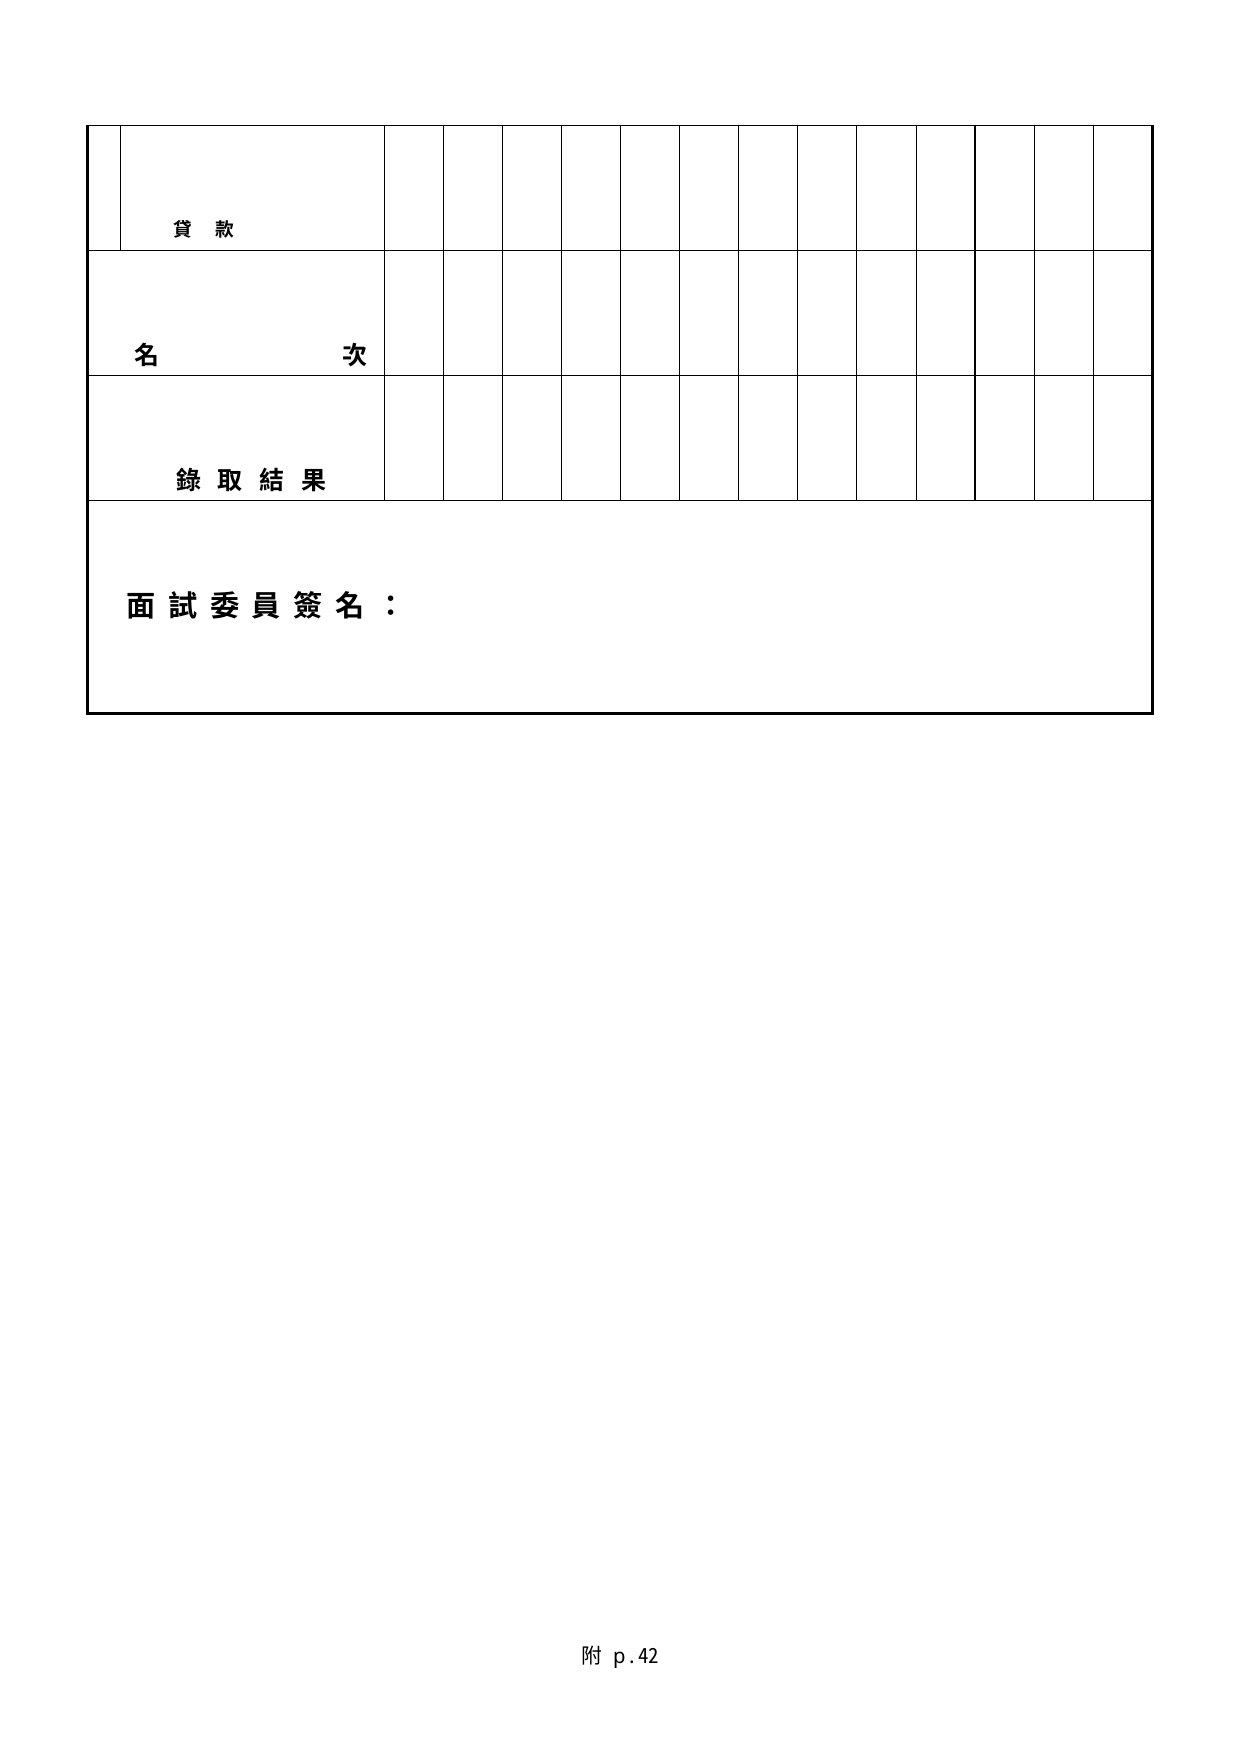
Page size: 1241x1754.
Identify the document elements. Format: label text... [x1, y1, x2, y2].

table_cell [444, 126, 502, 249]
table_cell [562, 376, 620, 499]
table_cell [385, 126, 443, 249]
table_cell [385, 251, 443, 374]
table_cell 面試委員簽名： [89, 501, 1151, 712]
table_cell [444, 251, 502, 374]
table_cell [739, 126, 797, 249]
table_cell [798, 126, 856, 249]
table_cell [857, 251, 916, 374]
table_cell [798, 376, 856, 499]
table_cell [1094, 126, 1151, 249]
table_cell [621, 376, 679, 499]
table_cell [976, 126, 1034, 249]
table_cell [503, 251, 561, 374]
table_cell [1035, 251, 1093, 374]
table_cell [798, 251, 856, 374]
table_cell [89, 126, 120, 249]
table_cell [503, 376, 561, 499]
table_cell [976, 376, 1034, 499]
table_cell 名 次 [89, 251, 384, 374]
table_cell [503, 126, 561, 249]
table_cell [1035, 126, 1093, 249]
table_cell [1094, 251, 1151, 374]
table_cell [739, 251, 797, 374]
table_cell [444, 376, 502, 499]
table_cell [680, 376, 738, 499]
table_cell [562, 251, 620, 374]
table_cell [680, 251, 738, 374]
table_cell [680, 126, 738, 249]
table_cell [621, 126, 679, 249]
table_cell [917, 126, 974, 249]
table_cell [976, 251, 1034, 374]
table_cell [917, 251, 974, 374]
table_cell [1035, 376, 1093, 499]
table_cell [857, 376, 916, 499]
table_cell [917, 376, 974, 499]
table_cell [621, 251, 679, 374]
table_cell [1094, 376, 1151, 499]
table_cell 貸款 [121, 126, 384, 249]
table_cell [385, 376, 443, 499]
table_cell 錄取結果 [89, 376, 384, 499]
table_cell [562, 126, 620, 249]
table_cell [739, 376, 797, 499]
table_cell [857, 126, 916, 249]
